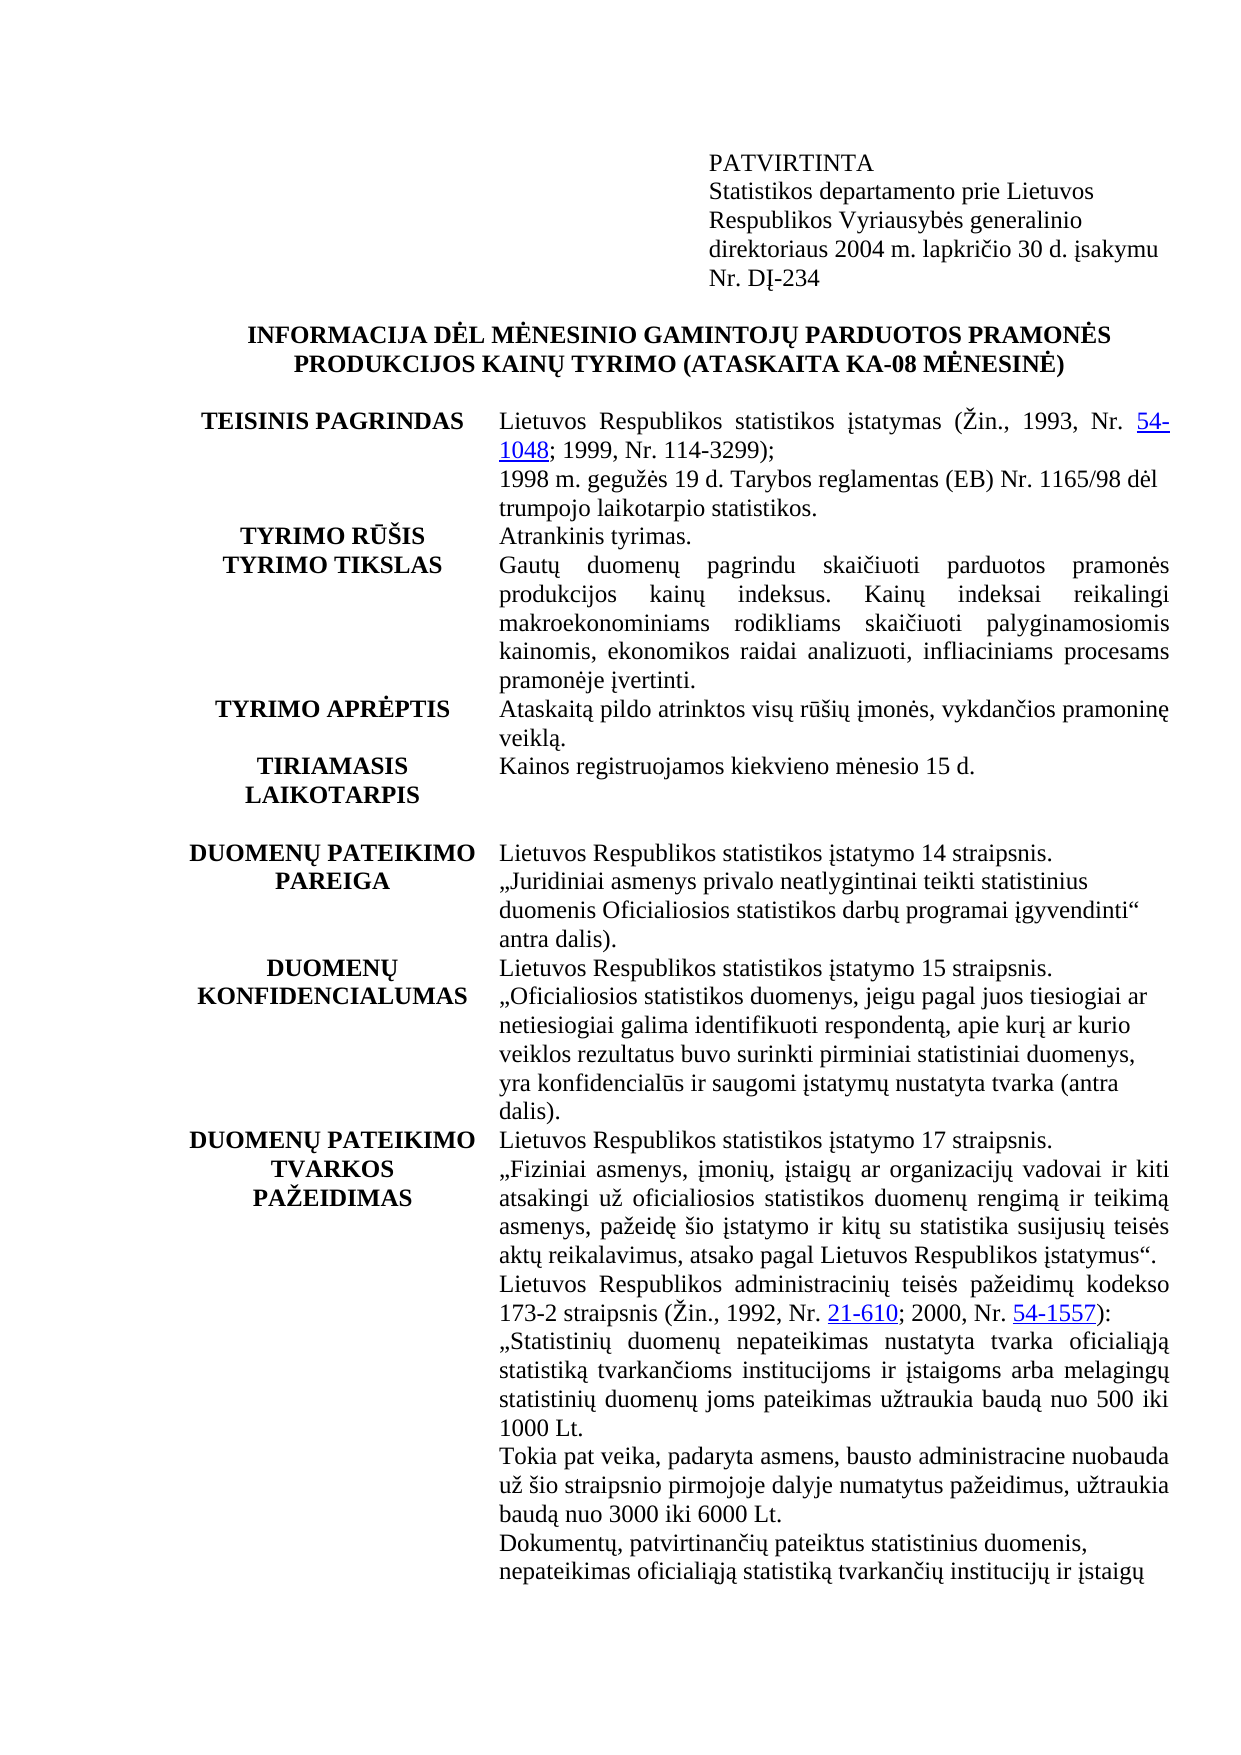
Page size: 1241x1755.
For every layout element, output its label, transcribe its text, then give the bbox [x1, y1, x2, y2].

table_cell Atrankinis tyrimas. [488, 521, 1181, 550]
table_header Lietuvos Respublikos statistikos įstatymas (Žin., 1993, Nr. 54-1048; 1999, Nr. 114-3299); 1998 m. gegužės 19 d. Tarybos reglamentas (EB) Nr. 1165/98 dėl trumpojo laikotarpio statistikos. [488, 406, 1181, 521]
table_cell Lietuvos Respublikos statistikos įstatymo 14 straipsnis. „Juridiniai asmenys privalo neatlygintinai teikti statistinius duomenis Oficialiosios statistikos darbų programai įgyvendinti“ antra dalis). [488, 838, 1181, 953]
table_cell Ataskaitą pildo atrinktos visų rūšių įmonės, vykdančios pramoninę veiklą. [488, 694, 1181, 751]
table_cell TYRIMO APRĖPTIS [177, 694, 488, 751]
text direktoriaus 2004 m. lapkričio 30 d. įsakymu [177, 234, 1181, 263]
table_cell DUOMENŲ KONFIDENCIALUMAS [177, 953, 488, 1125]
table_cell TYRIMO RŪŠIS [177, 521, 488, 550]
table_cell TIRIAMASIS LAIKOTARPIS [177, 751, 488, 838]
table_cell TYRIMO TIKSLAS [177, 550, 488, 694]
table_cell DUOMENŲ PATEIKIMO TVARKOS PAŽEIDIMAS [177, 1125, 488, 1585]
table_cell Gautų duomenų pagrindu skaičiuoti parduotos pramonės produkcijos kainų indeksus. Kainų indeksai reikalingi makroekonominiams rodikliams skaičiuoti palyginamosiomis kainomis, ekonomikos raidai analizuoti, infliaciniams procesams pramonėje įvertinti. [488, 550, 1181, 694]
text Respublikos Vyriausybės generalinio [177, 205, 1181, 234]
text Nr. DĮ-234 [177, 263, 1181, 291]
text INFORMACIJA DĖL MĖNESINIO GAMINTOJŲ PARDUOTOS PRAMONĖS PRODUKCIJOS KAINŲ TYRIMO (ATASKAITA KA-08 MĖNESINĖ) [177, 320, 1181, 378]
text PATVIRTINTA [177, 148, 1181, 176]
table_cell Lietuvos Respublikos statistikos įstatymo 17 straipsnis. „Fiziniai asmenys, įmonių, įstaigų ar organizacijų vadovai ir kiti atsakingi už oficialiosios statistikos duomenų rengimą ir teikimą asmenys, pažeidę šio įstatymo ir kitų su statistika susijusių teisės aktų reikalavimus, atsako pagal Lietuvos Respublikos įstatymus“. Lietuvos Respublikos administracinių teisės pažeidimų kodekso 173-2 straipsnis (Žin., 1992, Nr. 21-610; 2000, Nr. 54-1557): „Statistinių duomenų nepateikimas nustatyta tvarka oficialiąją statistiką tvarkančioms institucijoms ir įstaigoms arba melagingų statistinių duomenų joms pateikimas užtraukia baudą nuo 500 iki 1000 Lt. Tokia pat veika, padaryta asmens, bausto administracine nuobauda už šio straipsnio pirmojoje dalyje numatytus pažeidimus, užtraukia baudą nuo 3000 iki 6000 Lt. Dokumentų, patvirtinančių pateiktus statistinius duomenis, nepateikimas oficialiąją statistiką tvarkančių institucijų ir įstaigų [488, 1125, 1181, 1585]
table_cell Kainos registruojamos kiekvieno mėnesio 15 d. [488, 751, 1181, 838]
table_cell DUOMENŲ PATEIKIMO PAREIGA [177, 838, 488, 953]
table_header TEISINIS PAGRINDAS [177, 406, 488, 521]
table_cell Lietuvos Respublikos statistikos įstatymo 15 straipsnis. „Oficialiosios statistikos duomenys, jeigu pagal juos tiesiogiai ar netiesiogiai galima identifikuoti respondentą, apie kurį ar kurio veiklos rezultatus buvo surinkti pirminiai statistiniai duomenys, yra konfidencialūs ir saugomi įstatymų nustatyta tvarka (antra dalis). [488, 953, 1181, 1125]
text Statistikos departamento prie Lietuvos [177, 176, 1181, 205]
